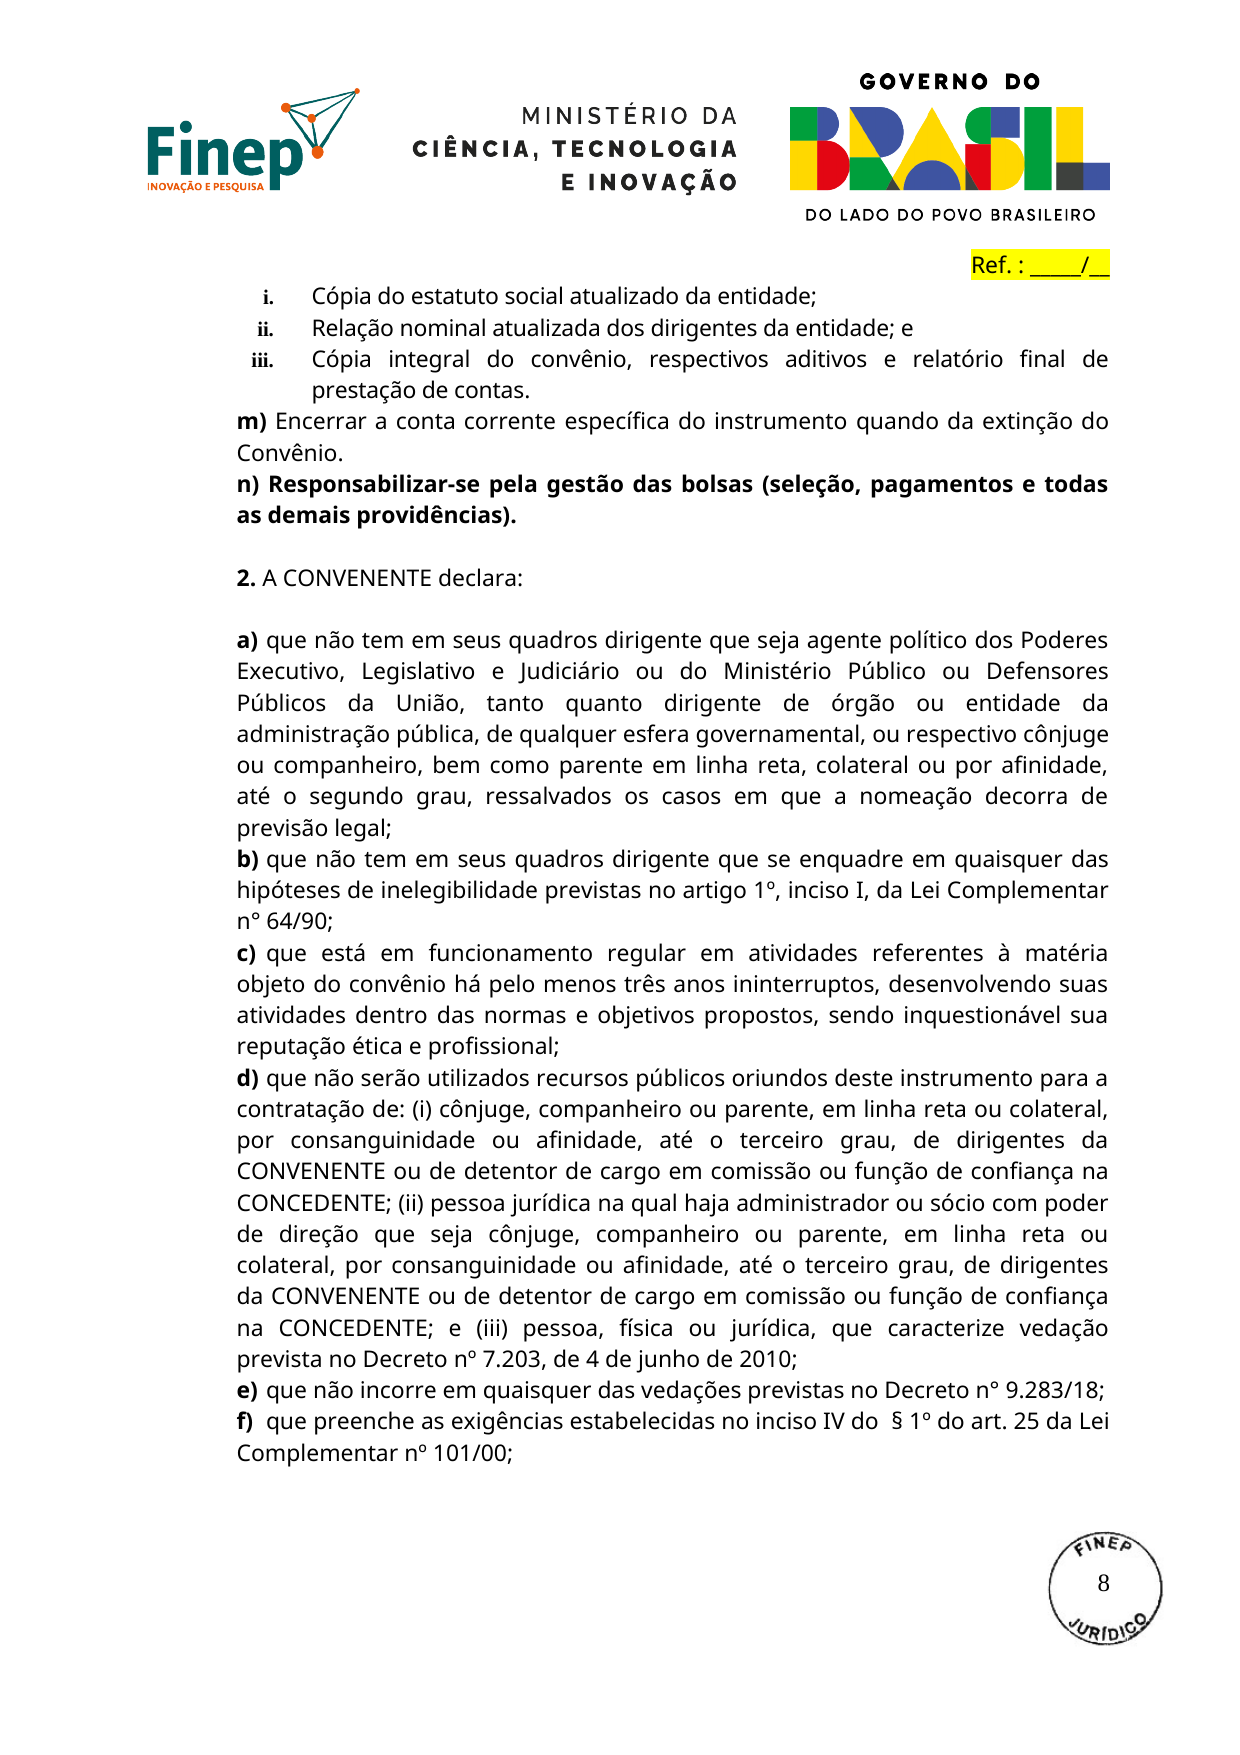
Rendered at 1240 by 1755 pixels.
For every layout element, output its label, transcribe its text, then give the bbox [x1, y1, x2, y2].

list que preenche as exigências estabelecidas no inciso IV do § 1º do art. 25 da Lei Complementar nº 101/00; [236, 1405, 1110, 1468]
list que não serão utilizados recursos públicos oriundos deste instrumento para a contratação de: (i) cônjuge, companheiro ou parente, em linha reta ou colateral, por consanguinidade ou afinidade, até o terceiro grau, de dirigentes da CONVENENTE ou de detentor de cargo em comissão ou função de confiança na CONCEDENTE; (ii) pessoa jurídica na qual haja administrador ou sócio com poder de direção que seja cônjuge, companheiro ou parente, em linha reta ou colateral, por consanguinidade ou afinidade, até o terceiro grau, de dirigentes da CONVENENTE ou de detentor de cargo em comissão ou função de confiança na CONCEDENTE; e (iii) pessoa, física ou jurídica, que caracterize vedação prevista no Decreto nº 7.203, de 4 de junho de 2010; [236, 1061, 1110, 1374]
list Cópia integral do convênio, respectivos aditivos e relatório final de prestação de contas. [274, 343, 1110, 405]
list que não tem em seus quadros dirigente que se enquadre em quaisquer das hipóteses de inelegibilidade previstas no artigo 1º, inciso I, da Lei Complementar n° 64/90; [236, 843, 1110, 936]
list Cópia do estatuto social atualizado da entidade; [274, 280, 1110, 311]
list 2. A CONVENENTE declara: [236, 561, 1110, 593]
list Relação nominal atualizada dos dirigentes da entidade; e [274, 311, 1110, 343]
list que não incorre em quaisquer das vedações previstas no Decreto n° 9.283/18; [236, 1374, 1110, 1405]
list que não tem em seus quadros dirigente que seja agente político dos Poderes Executivo, Legislativo e Judiciário ou do Ministério Público ou Defensores Públicos da União, tanto quanto dirigente de órgão ou entidade da administração pública, de qualquer esfera governamental, ou respectivo cônjuge ou companheiro, bem como parente em linha reta, colateral ou por afinidade, até o segundo grau, ressalvados os casos em que a nomeação decorra de previsão legal; [236, 624, 1110, 843]
list que está em funcionamento regular em atividades referentes à matéria objeto do convênio há pelo menos três anos ininterruptos, desenvolvendo suas atividades dentro das normas e objetivos propostos, sendo inquestionável sua reputação ética e profissional; [236, 936, 1110, 1061]
list m) Encerrar a conta corrente específica do instrumento quando da extinção do Convênio. [236, 405, 1110, 468]
list n) Responsabilizar-se pela gestão das bolsas (seleção, pagamentos e todas as demais providências). [236, 468, 1110, 530]
